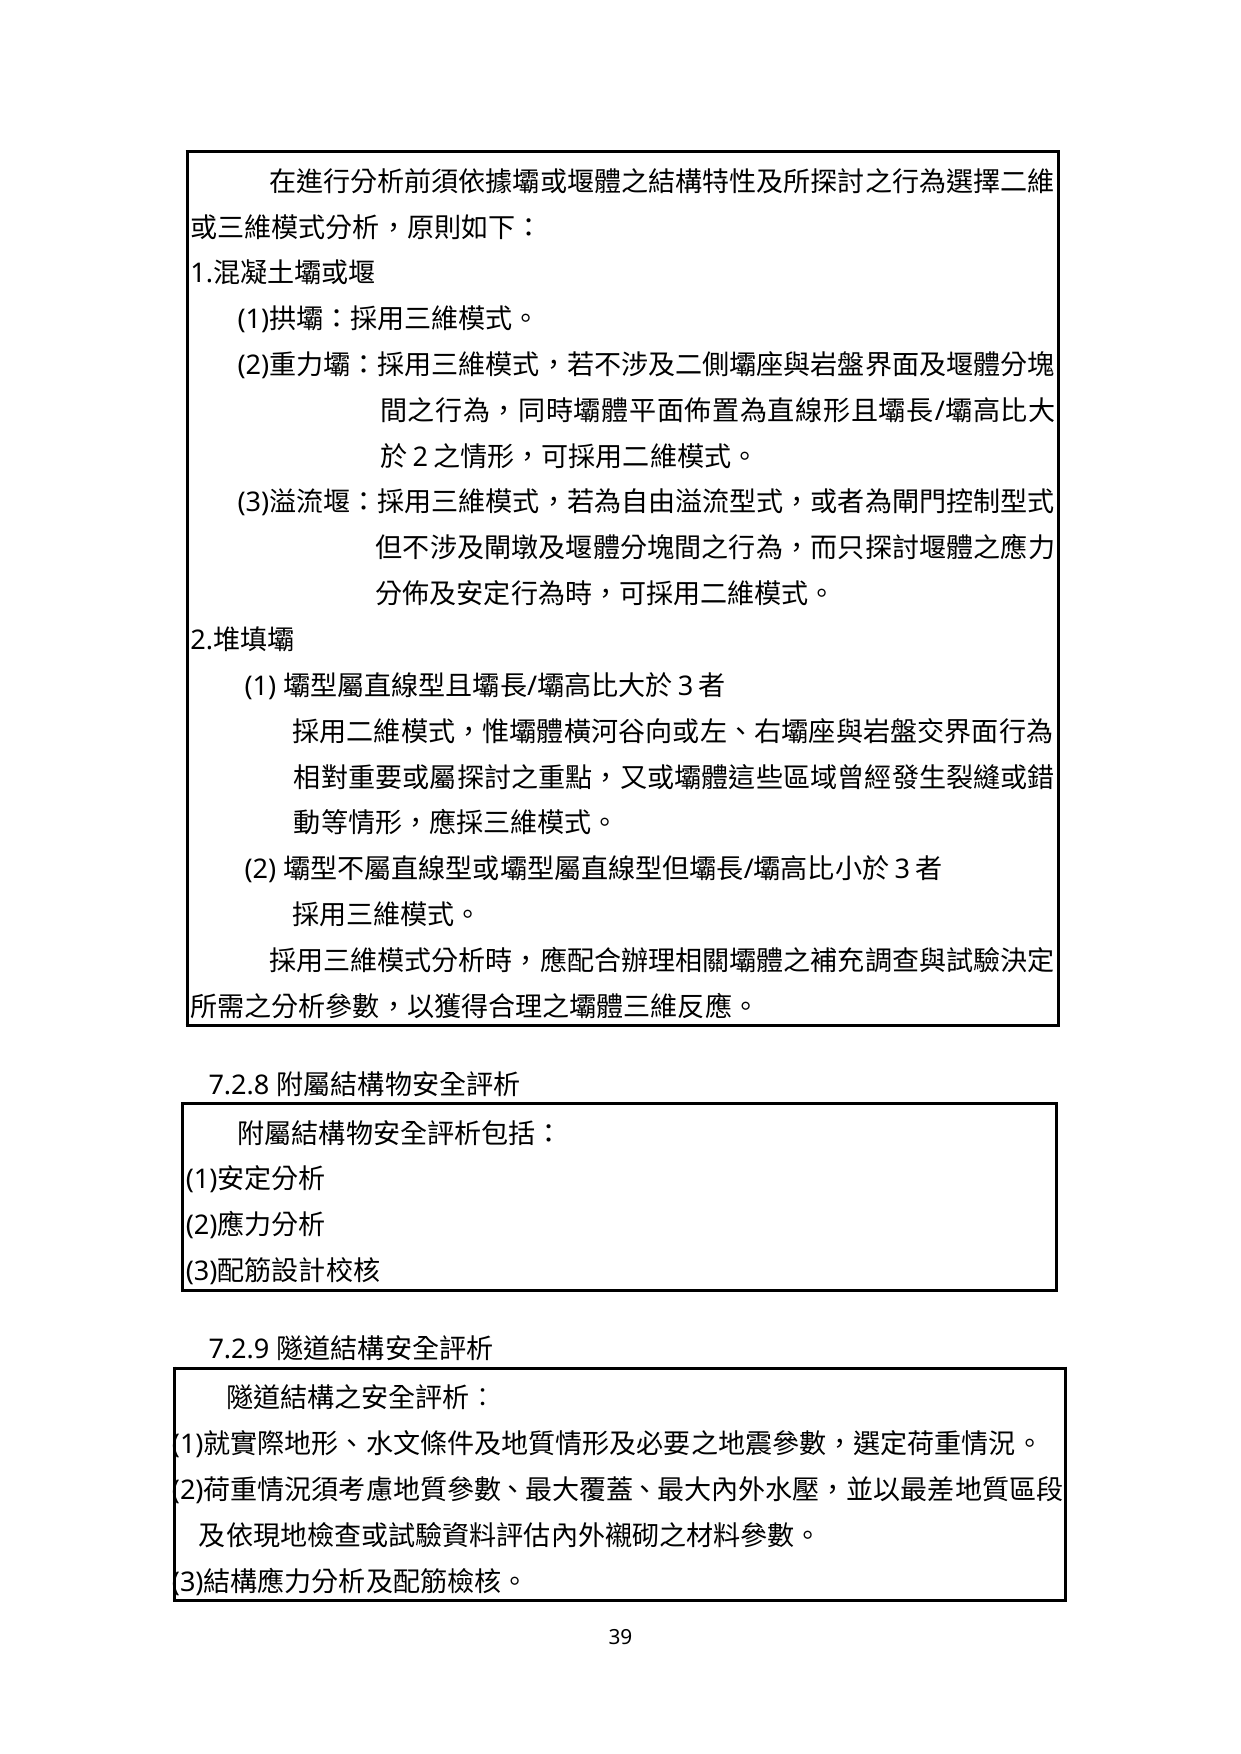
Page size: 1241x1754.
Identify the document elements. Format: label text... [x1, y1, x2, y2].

table_header 附屬結構物安全評析包括： (1)安定分析 (2)應力分析 (3)配筋設計校核 [184, 1105, 1055, 1288]
table_header 在進行分析前須依據壩或堰體之結構特性及所探討之行為選擇二維或三維模式分析，原則如下： 1.混凝土壩或堰 (1)拱壩：採用三維模式。 (2)重力壩：採用三維模式，若不涉及二側壩座與岩盤界面及堰體分塊間之行為，同時壩體平面佈置為直線形且壩長/壩高比大於2之情形，可採用二維模式。 (3)溢流堰：採用三維模式，若為自由溢流型式，或者為閘門控制型式但不涉及閘墩及堰體分塊間之行為，而只探討堰體之應力分佈及安定行為時，可採用二維模式。 2.堆填壩 (1) 壩型屬直線型且壩長/壩高比大於3者 採用二維模式，惟壩體橫河谷向或左、右壩座與岩盤交界面行為相對重要或屬探討之重點，又或壩體這些區域曾經發生裂縫或錯動等情形，應採三維模式。 (2) 壩型不屬直線型或壩型屬直線型但壩長/壩高比小於3者 採用三維模式。 採用三維模式分析時，應配合辦理相關壩體之補充調查與試驗決定所需之分析參數，以獲得合理之壩體三維反應。 [189, 153, 1057, 1024]
table_header 隧道結構之安全評析︰ (1)就實際地形、水文條件及地質情形及必要之地震參數，選定荷重情況。 (2)荷重情況須考慮地質參數、最大覆蓋、最大內外水壓，並以最差地質區段及依現地檢查或試驗資料評估內外襯砌之材料參數。 (3)結構應力分析及配筋檢核。 [176, 1370, 1064, 1599]
subtitle 7.2.9 隧道結構安全評析 [187, 1292, 1053, 1367]
subtitle 7.2.8 附屬結構物安全評析 [187, 1027, 1053, 1102]
